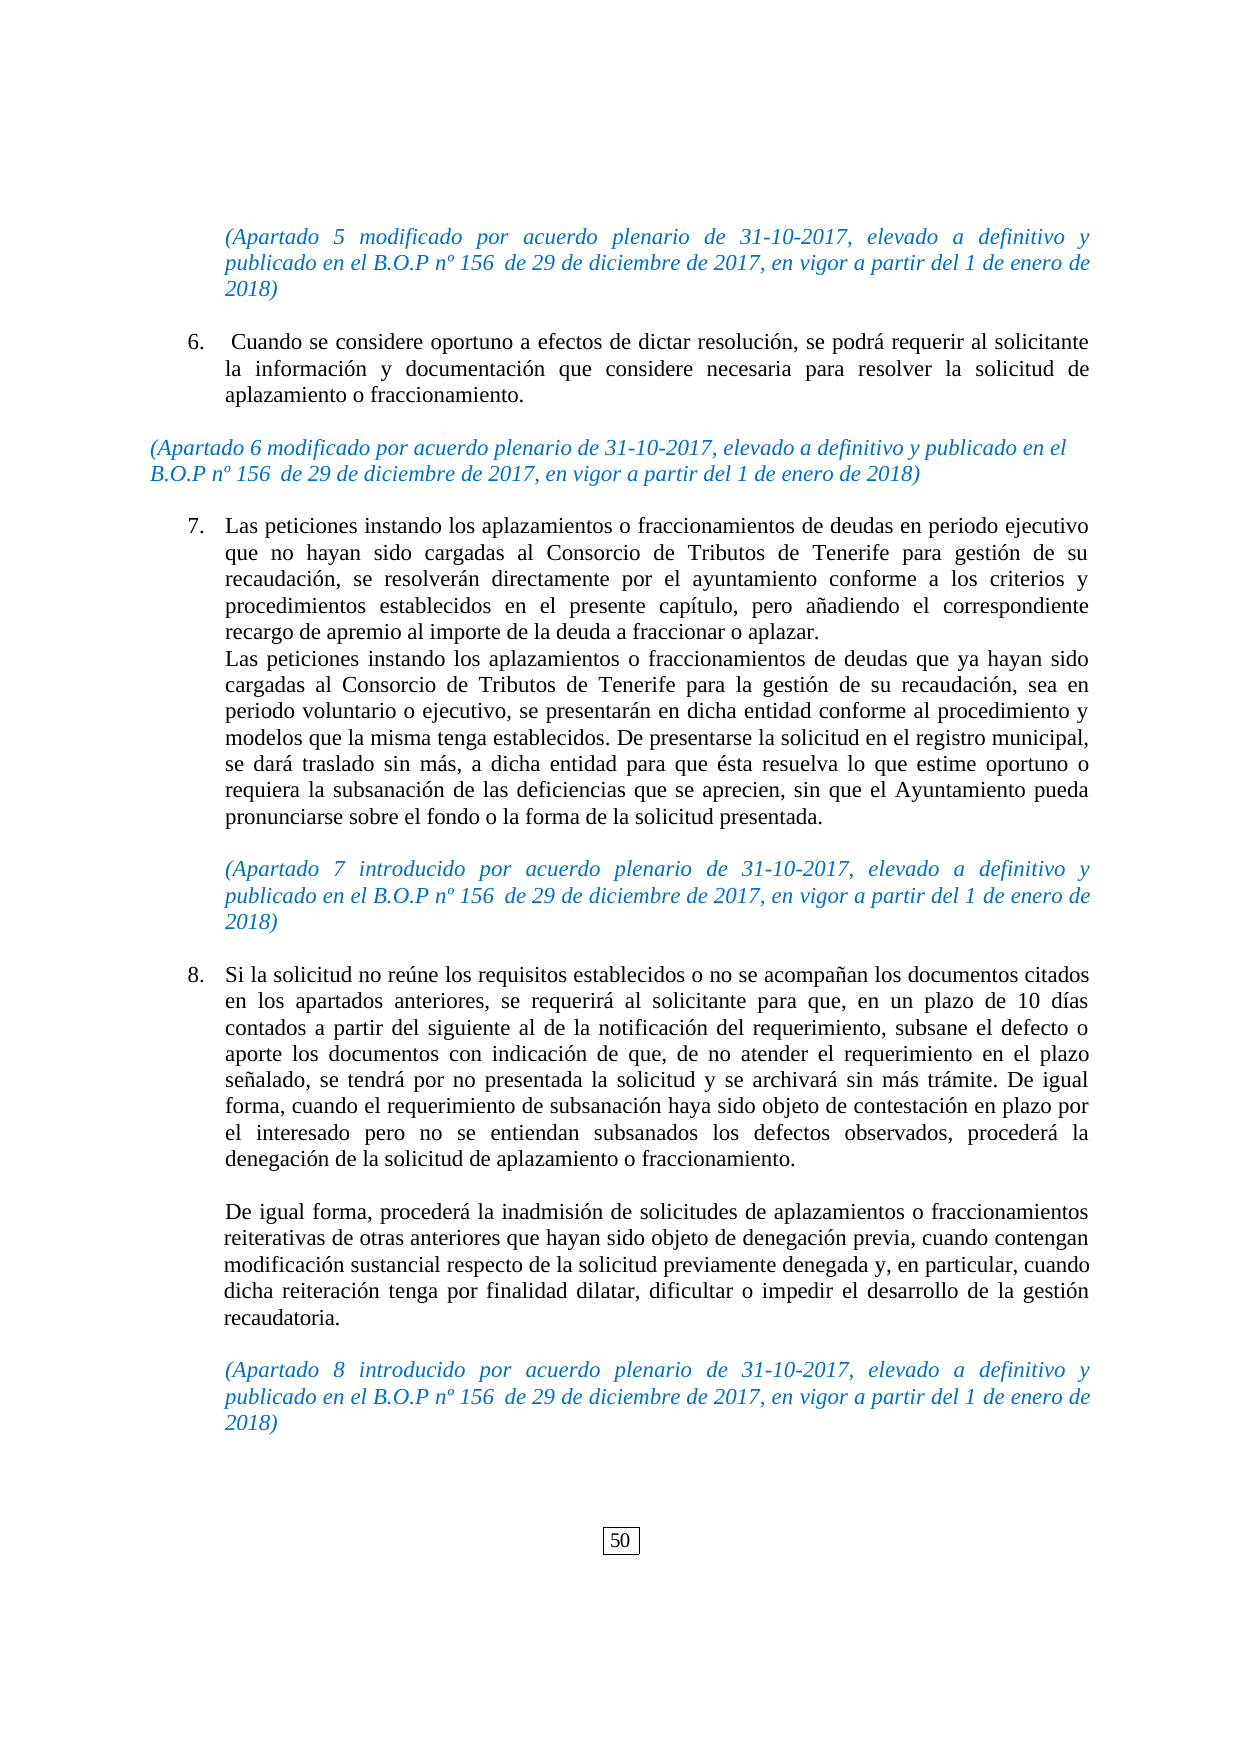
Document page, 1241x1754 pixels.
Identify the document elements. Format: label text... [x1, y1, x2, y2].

list Si la solicitud no reúne los requisitos establecidos o no se acompañan los documentos citados en los apartados anteriores, se requerirá al solicitante para que, en un plazo de 10 días contados a partir del siguiente al de la notificación del requerimiento, subsane el defecto o aporte los documentos con indicación de que, de no atender el requerimiento en el plazo señalado, se tendrá por no presentada la solicitud y se archivará sin más trámite. De igual forma, cuando el requerimiento de subsanación haya sido objeto de contestación en plazo por el interesado pero no se entiendan subsanados los defectos observados, procederá la denegación de la solicitud de aplazamiento o fraccionamiento. [187, 961, 1091, 1172]
text (Apartado 8 introducido por acuerdo plenario de 31-10-2017, elevado a definitivo y publicado en el B.O.P nº 156 de 29 de diciembre de 2017, en vigor a partir del 1 de enero de 2018) [225, 1356, 1091, 1436]
text (Apartado 7 introducido por acuerdo plenario de 31-10-2017, elevado a definitivo y publicado en el B.O.P nº 156 de 29 de diciembre de 2017, en vigor a partir del 1 de enero de 2018) [225, 856, 1091, 934]
list Las peticiones instando los aplazamientos o fraccionamientos de deudas en periodo ejecutivo que no hayan sido cargadas al Consorcio de Tributos de Tenerife para gestión de su recaudación, se resolverán directamente por el ayuntamiento conforme a los criterios y procedimientos establecidos en el presente capítulo, pero añadiendo el correspondiente recargo de apremio al importe de la deuda a fraccionar o aplazar. [187, 513, 1090, 644]
text Las peticiones instando los aplazamientos o fraccionamientos de deudas que ya hayan sido cargadas al Consorcio de Tributos de Tenerife para la gestión de su recaudación, sea en periodo voluntario o ejecutivo, se presentarán en dicha entidad conforme al procedimiento y modelos que la misma tenga establecidos. De presentarse la solicitud en el registro municipal, se dará traslado sin más, a dicha entidad para que ésta resuelva lo que estime oportuno o requiera la subsanación de las deficiencias que se aprecien, sin que el Ayuntamiento pueda pronunciarse sobre el fondo o la forma de la solicitud presentada. [225, 645, 1091, 829]
text De igual forma, procederá la inadmisión de solicitudes de aplazamientos o fraccionamientos reiterativas de otras anteriores que hayan sido objeto de denegación previa, cuando contengan modificación sustancial respecto de la solicitud previamente denegada y, en particular, cuando dicha reiteración tenga por finalidad dilatar, dificultar o impedir el desarrollo de la gestión recaudatoria. [224, 1198, 1091, 1330]
text (Apartado 5 modificado por acuerdo plenario de 31-10-2017, elevado a definitivo y publicado en el B.O.P nº 156 de 29 de diciembre de 2017, en vigor a partir del 1 de enero de 2018) [225, 223, 1091, 302]
text (Apartado 6 modificado por acuerdo plenario de 31-10-2017, elevado a definitivo y publicado en el B.O.P nº 156 de 29 de diciembre de 2017, en vigor a partir del 1 de enero de 2018) [150, 433, 1103, 486]
list Cuando se considere oportuno a efectos de dictar resolución, se podrá requerir al solicitante la información y documentación que considere necesaria para resolver la solicitud de aplazamiento o fraccionamiento. [187, 328, 1091, 407]
